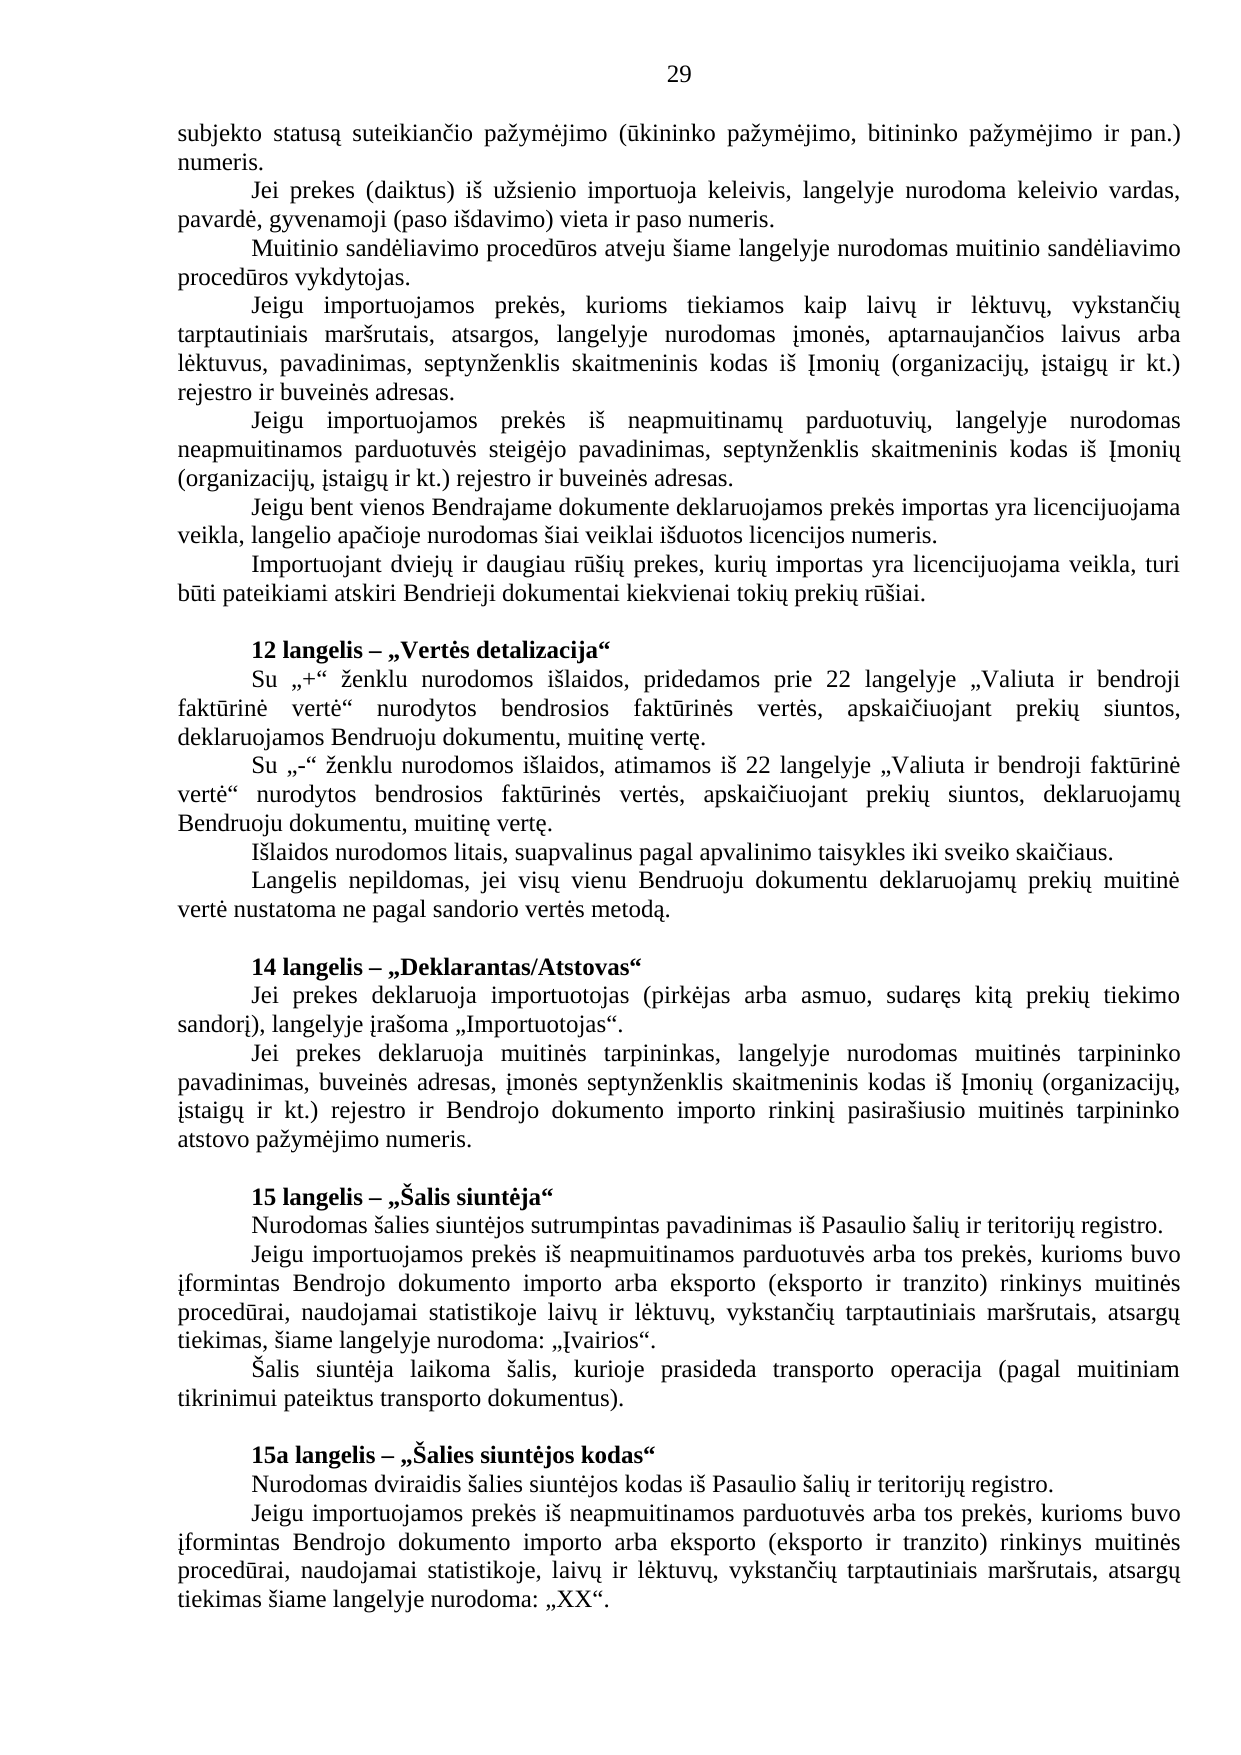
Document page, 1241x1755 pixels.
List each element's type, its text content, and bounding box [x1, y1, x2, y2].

text Išlaidos nurodomos litais, suapvalinus pagal apvalinimo taisykles iki sveiko skaičiaus. [177, 837, 1181, 866]
text Su „+“ ženklu nurodomos išlaidos, pridedamos prie 22 langelyje „Valiuta ir bendroji faktūrinė vertė“ nurodytos bendrosios faktūrinės vertės, apskaičiuojant prekių siuntos, deklaruojamos Bendruoju dokumentu, muitinę vertę. [177, 664, 1181, 751]
text 14 langelis – „Deklarantas/Atstovas“ [177, 952, 1181, 981]
text Langelis nepildomas, jei visų vienu Bendruoju dokumentu deklaruojamų prekių muitinė vertė nustatoma ne pagal sandorio vertės metodą. [177, 866, 1181, 923]
text Muitinio sandėliavimo procedūros atveju šiame langelyje nurodomas muitinio sandėliavimo procedūros vykdytojas. [177, 233, 1181, 291]
text Jeigu importuojamos prekės, kurioms tiekiamos kaip laivų ir lėktuvų, vykstančių tarptautiniais maršrutais, atsargos, langelyje nurodomas įmonės, aptarnaujančios laivus arba lėktuvus, pavadinimas, septynženklis skaitmeninis kodas iš Įmonių (organizacijų, įstaigų ir kt.) rejestro ir buveinės adresas. [177, 291, 1181, 406]
text Jeigu importuojamos prekės iš neapmuitinamos parduotuvės arba tos prekės, kurioms buvo įformintas Bendrojo dokumento importo arba eksporto (eksporto ir tranzito) rinkinys muitinės procedūrai, naudojamai statistikoje, laivų ir lėktuvų, vykstančių tarptautiniais maršrutais, atsargų tiekimas šiame langelyje nurodoma: „XX“. [177, 1498, 1181, 1613]
text Jeigu bent vienos Bendrajame dokumente deklaruojamos prekės importas yra licencijuojama veikla, langelio apačioje nurodomas šiai veiklai išduotos licencijos numeris. [177, 492, 1181, 549]
text Nurodomas dviraidis šalies siuntėjos kodas iš Pasaulio šalių ir teritorijų registro. [177, 1469, 1181, 1498]
text Jei prekes (daiktus) iš užsienio importuoja keleivis, langelyje nurodoma keleivio vardas, pavardė, gyvenamoji (paso išdavimo) vieta ir paso numeris. [177, 176, 1181, 233]
text Importuojant dviejų ir daugiau rūšių prekes, kurių importas yra licencijuojama veikla, turi būti pateikiami atskiri Bendrieji dokumentai kiekvienai tokių prekių rūšiai. [177, 549, 1181, 607]
text 15a langelis – „Šalies siuntėjos kodas“ [177, 1441, 1181, 1469]
text Jeigu importuojamos prekės iš neapmuitinamos parduotuvės arba tos prekės, kurioms buvo įformintas Bendrojo dokumento importo arba eksporto (eksporto ir tranzito) rinkinys muitinės procedūrai, naudojamai statistikoje laivų ir lėktuvų, vykstančių tarptautiniais maršrutais, atsargų tiekimas, šiame langelyje nurodoma: „Įvairios“. [177, 1239, 1181, 1354]
text subjekto statusą suteikiančio pažymėjimo (ūkininko pažymėjimo, bitininko pažymėjimo ir pan.) numeris. [177, 118, 1181, 176]
text Nurodomas šalies siuntėjos sutrumpintas pavadinimas iš Pasaulio šalių ir teritorijų registro. [177, 1211, 1181, 1239]
text Jei prekes deklaruoja muitinės tarpininkas, langelyje nurodomas muitinės tarpininko pavadinimas, buveinės adresas, įmonės septynženklis skaitmeninis kodas iš Įmonių (organizacijų, įstaigų ir kt.) rejestro ir Bendrojo dokumento importo rinkinį pasirašiusio muitinės tarpininko atstovo pažymėjimo numeris. [177, 1038, 1181, 1153]
text Šalis siuntėja laikoma šalis, kurioje prasideda transporto operacija (pagal muitiniam tikrinimui pateiktus transporto dokumentus). [177, 1354, 1181, 1412]
text Jei prekes deklaruoja importuotojas (pirkėjas arba asmuo, sudaręs kitą prekių tiekimo sandorį), langelyje įrašoma „Importuotojas“. [177, 981, 1181, 1038]
text 12 langelis – „Vertės detalizacija“ [177, 636, 1181, 664]
text 15 langelis – „Šalis siuntėja“ [177, 1182, 1181, 1211]
text Su „-“ ženklu nurodomos išlaidos, atimamos iš 22 langelyje „Valiuta ir bendroji faktūrinė vertė“ nurodytos bendrosios faktūrinės vertės, apskaičiuojant prekių siuntos, deklaruojamų Bendruoju dokumentu, muitinę vertę. [177, 751, 1181, 837]
text Jeigu importuojamos prekės iš neapmuitinamų parduotuvių, langelyje nurodomas neapmuitinamos parduotuvės steigėjo pavadinimas, septynženklis skaitmeninis kodas iš Įmonių (organizacijų, įstaigų ir kt.) rejestro ir buveinės adresas. [177, 406, 1181, 492]
